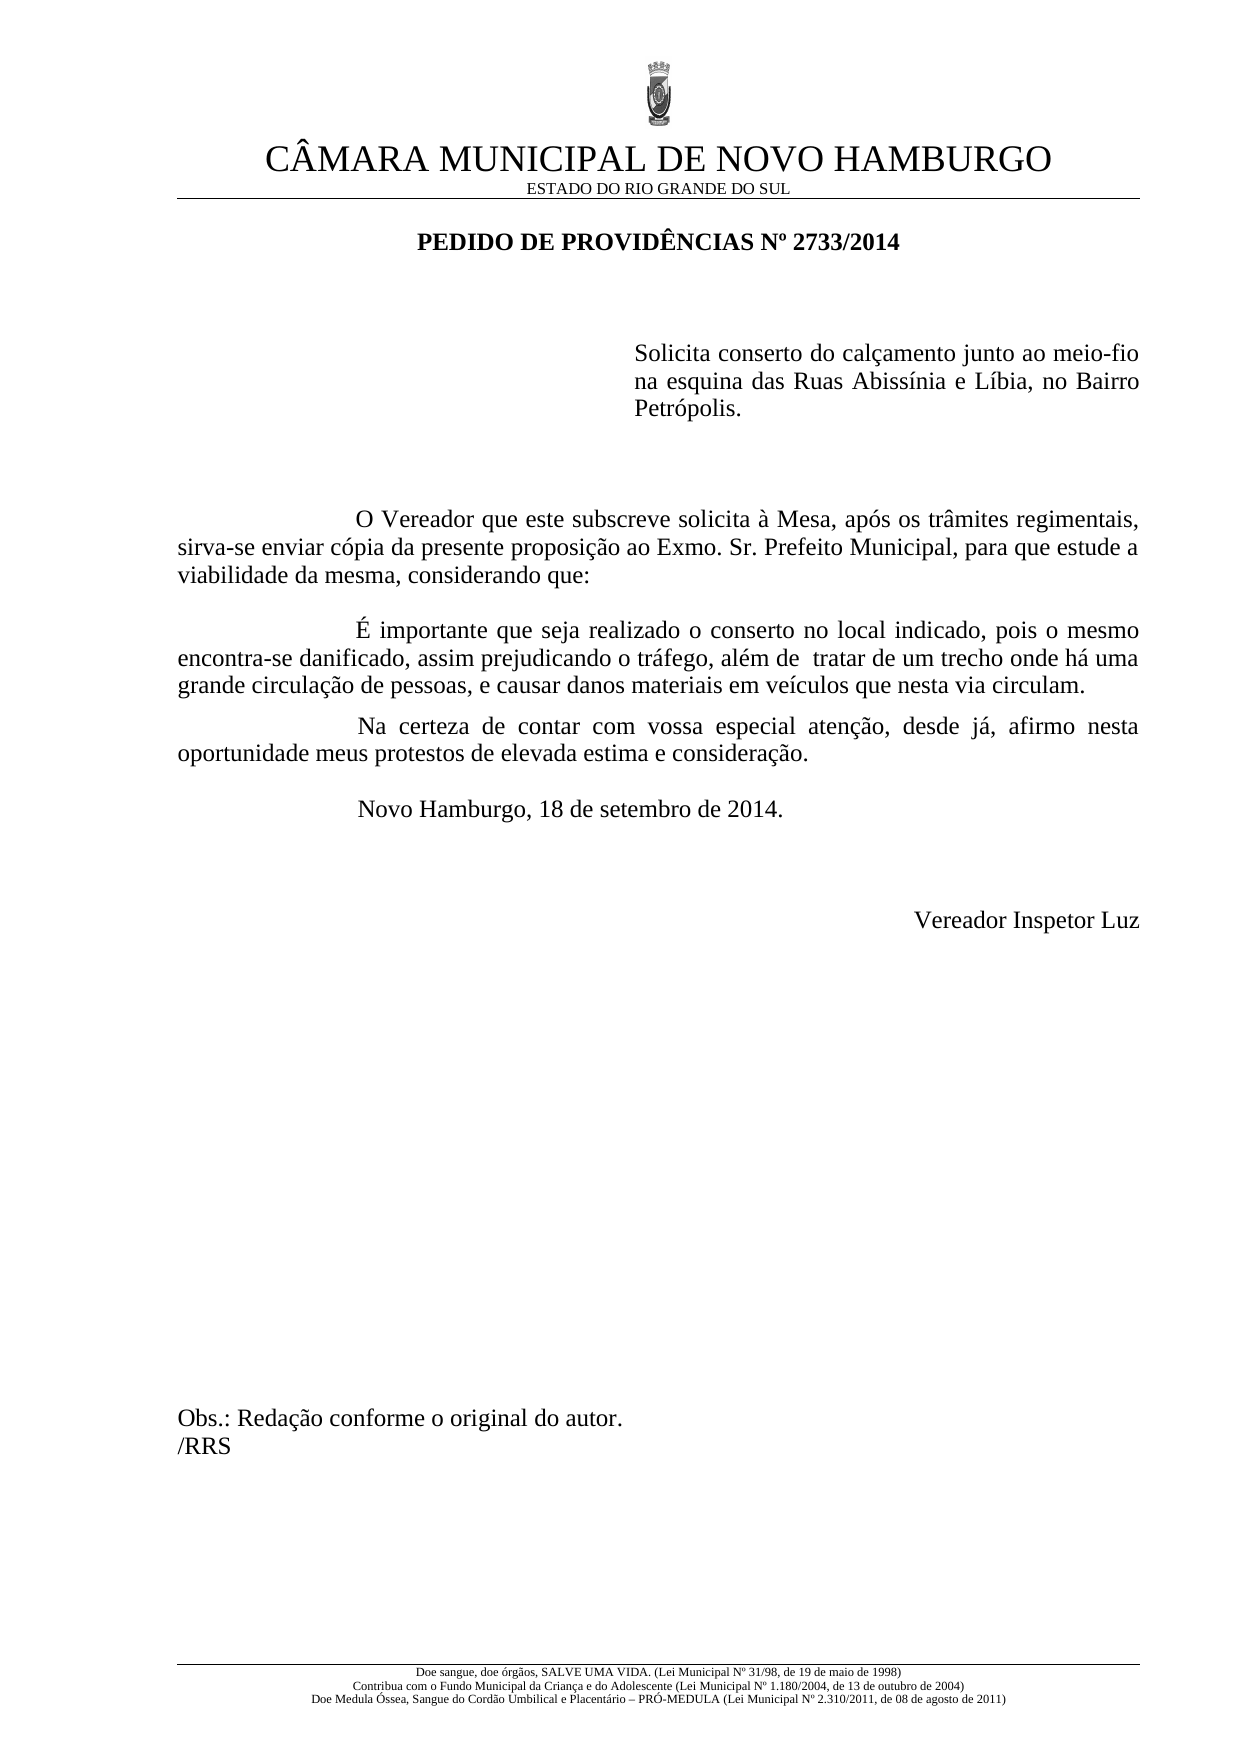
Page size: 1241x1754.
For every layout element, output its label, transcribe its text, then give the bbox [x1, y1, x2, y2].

text /RRS [177, 1432, 1140, 1460]
text Vereador Inspetor Luz [177, 906, 1140, 933]
text Solicita conserto do calçamento junto ao meio-fio na esquina das Ruas Abissínia e Líbia, no Bairro Petrópolis. [634, 339, 1140, 422]
text PEDIDO DE PROVIDÊNCIAS Nº 2733/2014 [177, 228, 1140, 256]
text Na certeza de contar com vossa especial atenção, desde já, afirmo nesta oportunidade meus protestos de elevada estima e consideração. [177, 712, 1140, 767]
text O Vereador que este subscreve solicita à Mesa, após os trâmites regimentais, sirva-se enviar cópia da presente proposição ao Exmo. Sr. Prefeito Municipal, para que estude a viabilidade da mesma, considerando que: [177, 505, 1140, 588]
text É importante que seja realizado o conserto no local indicado, pois o mesmo encontra-se danificado, assim prejudicando o tráfego, além de tratar de um trecho onde há uma grande circulação de pessoas, e causar danos materiais em veículos que nesta via circulam. [177, 616, 1140, 699]
text Novo Hamburgo, 18 de setembro de 2014. [177, 795, 1140, 823]
text Obs.: Redação conforme o original do autor. [177, 1404, 1140, 1432]
